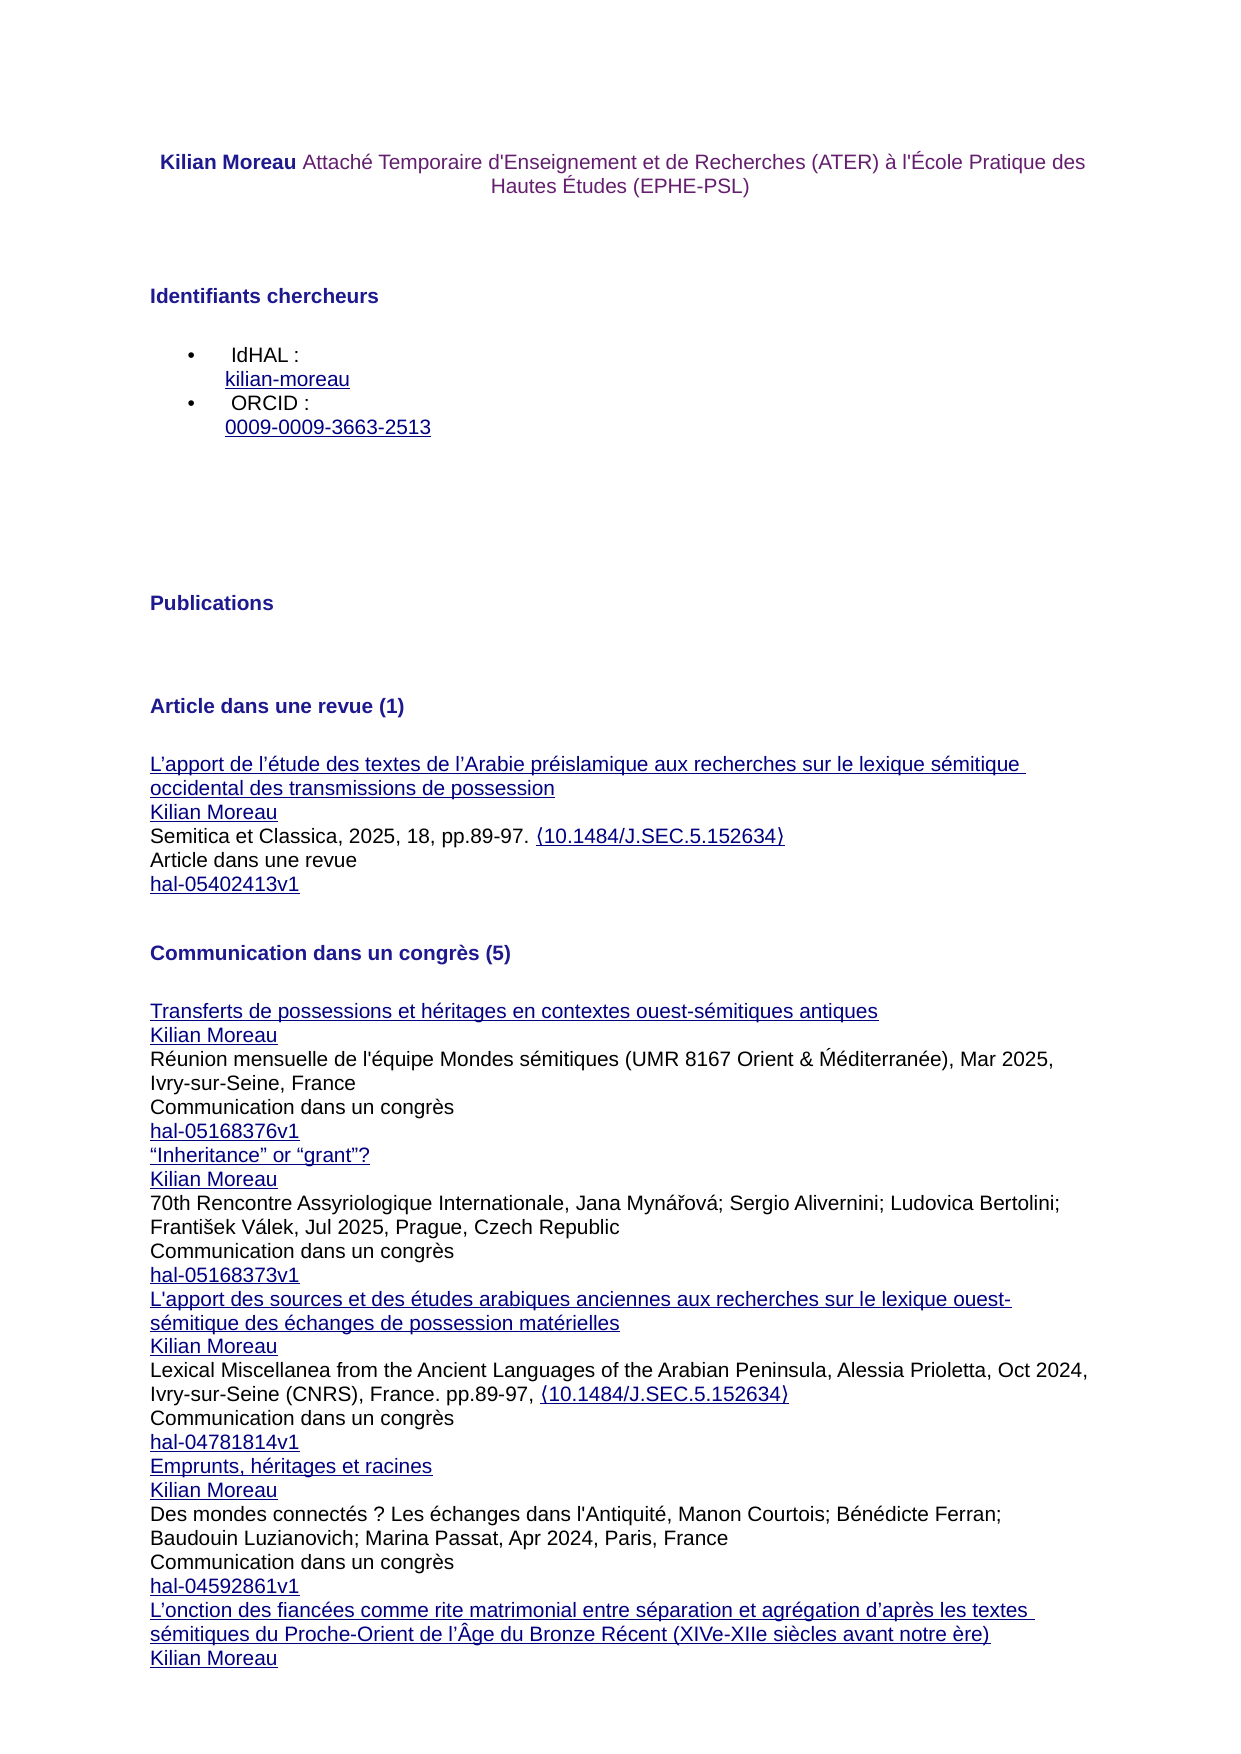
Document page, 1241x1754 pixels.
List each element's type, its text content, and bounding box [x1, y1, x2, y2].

list ORCID : [187, 391, 1090, 414]
table_cell L'apport des sources et des études arabiques anciennes aux recherches sur le lexique ouest-sémitique des échanges de possession matérielles Kilian Moreau Lexical Miscellanea from the Ancient Languages of the Arabian Peninsula, Alessia Prioletta, Oct 2024, Ivry-sur-Seine (CNRS), France. pp.89-97, ⟨10.1484/J.SEC.5.152634⟩ Communication dans un congrès hal-04781814v1 [150, 1286, 1090, 1454]
table_cell “Inheritance” or “grant”? Kilian Moreau 70th Rencontre Assyriologique Internationale, Jana Mynářová; Sergio Alivernini; Ludovica Bertolini; František Válek, Jul 2025, Prague, Czech Republic Communication dans un congrès hal-05168373v1 [150, 1143, 1090, 1286]
subtitle Kilian Moreau Attaché Temporaire d'Enseignement et de Recherches (ATER) à l'École Pratique des Hautes Études (EPHE-PSL) [150, 150, 1090, 198]
subtitle Identifiants chercheurs [150, 284, 1090, 308]
table_header Transferts de possessions et héritages en contextes ouest-sémitiques antiques Kilian Moreau Réunion mensuelle de l'équipe Mondes sémitiques (UMR 8167 Orient & Ḿéditerranée), Mar 2025, Ivry-sur-Seine, France Communication dans un congrès hal-05168376v1 [150, 999, 1090, 1143]
table_header L’apport de l’étude des textes de l’Arabie préislamique aux recherches sur le lexique sémitique occidental des transmissions de possession Kilian Moreau Semitica et Classica, 2025, 18, pp.89-97. ⟨10.1484/J.SEC.5.152634⟩ Article dans une revue hal-05402413v1 [150, 752, 1090, 896]
list kilian-moreau [187, 367, 1090, 391]
subtitle Publications [150, 591, 1090, 614]
table_cell L’onction des fiancées comme rite matrimonial entre séparation et agrégation d’après les textes sémitiques du Proche-Orient de l’Âge du Bronze Récent (XIVe-XIIe siècles avant notre ère) Kilian Moreau [150, 1598, 1090, 1670]
list 0009-0009-3663-2513 [187, 414, 1090, 438]
list IdHAL : [187, 343, 1090, 367]
table_cell Emprunts, héritages et racines Kilian Moreau Des mondes connectés ? Les échanges dans l'Antiquité, Manon Courtois; Bénédicte Ferran; Baudouin Luzianovich; Marina Passat, Apr 2024, Paris, France Communication dans un congrès hal-04592861v1 [150, 1454, 1090, 1598]
subtitle Communication dans un congrès (5) [150, 941, 1090, 964]
subtitle Article dans une revue (1) [150, 694, 1090, 718]
